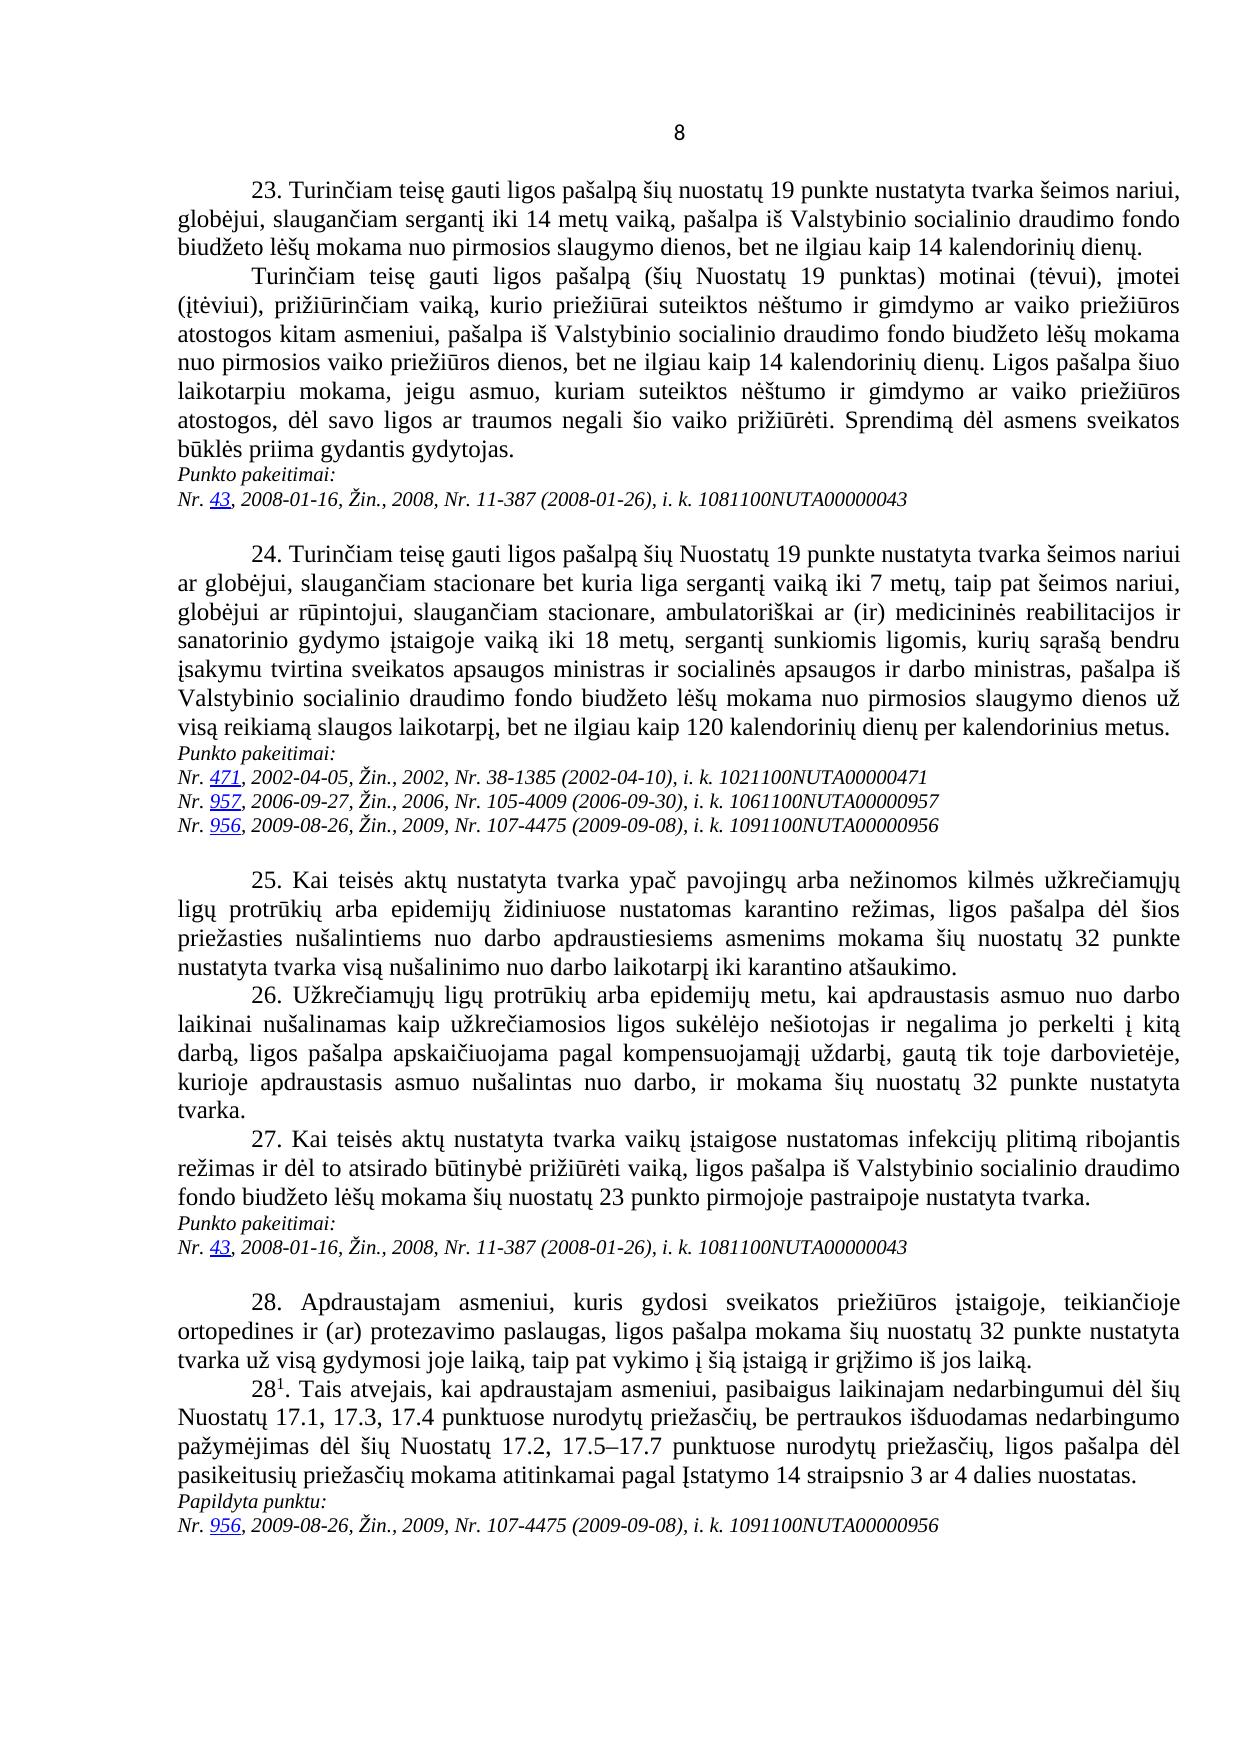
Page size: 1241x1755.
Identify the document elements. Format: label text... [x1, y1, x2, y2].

text Nr. 956, 2009-08-26, Žin., 2009, Nr. 107-4475 (2009-09-08), i. k. 1091100NUTA00000956 [177, 1513, 1181, 1537]
text Nr. 957, 2006-09-27, Žin., 2006, Nr. 105-4009 (2006-09-30), i. k. 1061100NUTA00000957 [177, 789, 1181, 813]
text Turinčiam teisę gauti ligos pašalpą (šių Nuostatų 19 punktas) motinai (tėvui), įmotei (įtėviui), prižiūrinčiam vaiką, kurio priežiūrai suteiktos nėštumo ir gimdymo ar vaiko priežiūros atostogos kitam asmeniui, pašalpa iš Valstybinio socialinio draudimo fondo biudžeto lėšų mokama nuo pirmosios vaiko priežiūros dienos, bet ne ilgiau kaip 14 kalendorinių dienų. Ligos pašalpa šiuo laikotarpiu mokama, jeigu asmuo, kuriam suteiktos nėštumo ir gimdymo ar vaiko priežiūros atostogos, dėl savo ligos ar traumos negali šio vaiko prižiūrėti. Sprendimą dėl asmens sveikatos būklės priima gydantis gydytojas. [177, 261, 1181, 462]
text Punkto pakeitimai: [177, 1211, 1181, 1234]
text Papildyta punktu: [177, 1489, 1181, 1513]
text Nr. 471, 2002-04-05, Žin., 2002, Nr. 38-1385 (2002-04-10), i. k. 1021100NUTA00000471 [177, 764, 1181, 789]
text 281. Tais atvejais, kai apdraustajam asmeniui, pasibaigus laikinajam nedarbingumui dėl šių Nuostatų 17.1, 17.3, 17.4 punktuose nurodytų priežasčių, be pertraukos išduodamas nedarbingumo pažymėjimas dėl šių Nuostatų 17.2, 17.5–17.7 punktuose nurodytų priežasčių, ligos pašalpa dėl pasikeitusių priežasčių mokama atitinkamai pagal Įstatymo 14 straipsnio 3 ar 4 dalies nuostatas. [177, 1374, 1181, 1489]
text Nr. 956, 2009-08-26, Žin., 2009, Nr. 107-4475 (2009-09-08), i. k. 1091100NUTA00000956 [177, 813, 1181, 837]
text 24. Turinčiam teisę gauti ligos pašalpą šių Nuostatų 19 punkte nustatyta tvarka šeimos nariui ar globėjui, slaugančiam stacionare bet kuria liga sergantį vaiką iki 7 metų, taip pat šeimos nariui, globėjui ar rūpintojui, slaugančiam stacionare, ambulatoriškai ar (ir) medicininės reabilitacijos ir sanatorinio gydymo įstaigoje vaiką iki 18 metų, sergantį sunkiomis ligomis, kurių sąrašą bendru įsakymu tvirtina sveikatos apsaugos ministras ir socialinės apsaugos ir darbo ministras, pašalpa iš Valstybinio socialinio draudimo fondo biudžeto lėšų mokama nuo pirmosios slaugymo dienos už visą reikiamą slaugos laikotarpį, bet ne ilgiau kaip 120 kalendorinių dienų per kalendorinius metus. [177, 539, 1181, 741]
text Nr. 43, 2008-01-16, Žin., 2008, Nr. 11-387 (2008-01-26), i. k. 1081100NUTA00000043 [177, 486, 1181, 511]
text 26. Užkrečiamųjų ligų protrūkių arba epidemijų metu, kai apdraustasis asmuo nuo darbo laikinai nušalinamas kaip užkrečiamosios ligos sukėlėjo nešiotojas ir negalima jo perkelti į kitą darbą, ligos pašalpa apskaičiuojama pagal kompensuojamąjį uždarbį, gautą tik toje darbovietėje, kurioje apdraustasis asmuo nušalintas nuo darbo, ir mokama šių nuostatų 32 punkte nustatyta tvarka. [177, 981, 1181, 1124]
text Nr. 43, 2008-01-16, Žin., 2008, Nr. 11-387 (2008-01-26), i. k. 1081100NUTA00000043 [177, 1234, 1181, 1259]
text 25. Kai teisės aktų nustatyta tvarka ypač pavojingų arba nežinomos kilmės užkrečiamųjų ligų protrūkių arba epidemijų židiniuose nustatomas karantino režimas, ligos pašalpa dėl šios priežasties nušalintiems nuo darbo apdraustiesiems asmenims mokama šių nuostatų 32 punkte nustatyta tvarka visą nušalinimo nuo darbo laikotarpį iki karantino atšaukimo. [177, 866, 1181, 981]
text 27. Kai teisės aktų nustatyta tvarka vaikų įstaigose nustatomas infekcijų plitimą ribojantis režimas ir dėl to atsirado būtinybė prižiūrėti vaiką, ligos pašalpa iš Valstybinio socialinio draudimo fondo biudžeto lėšų mokama šių nuostatų 23 punkto pirmojoje pastraipoje nustatyta tvarka. [177, 1124, 1181, 1211]
text 28. Apdraustajam asmeniui, kuris gydosi sveikatos priežiūros įstaigoje, teikiančioje ortopedines ir (ar) protezavimo paslaugas, ligos pašalpa mokama šių nuostatų 32 punkte nustatyta tvarka už visą gydymosi joje laiką, taip pat vykimo į šią įstaigą ir grįžimo iš jos laiką. [177, 1287, 1181, 1374]
text Punkto pakeitimai: [177, 462, 1181, 486]
text 23. Turinčiam teisę gauti ligos pašalpą šių nuostatų 19 punkte nustatyta tvarka šeimos nariui, globėjui, slaugančiam sergantį iki 14 metų vaiką, pašalpa iš Valstybinio socialinio draudimo fondo biudžeto lėšų mokama nuo pirmosios slaugymo dienos, bet ne ilgiau kaip 14 kalendorinių dienų. [177, 175, 1181, 261]
text Punkto pakeitimai: [177, 741, 1181, 764]
